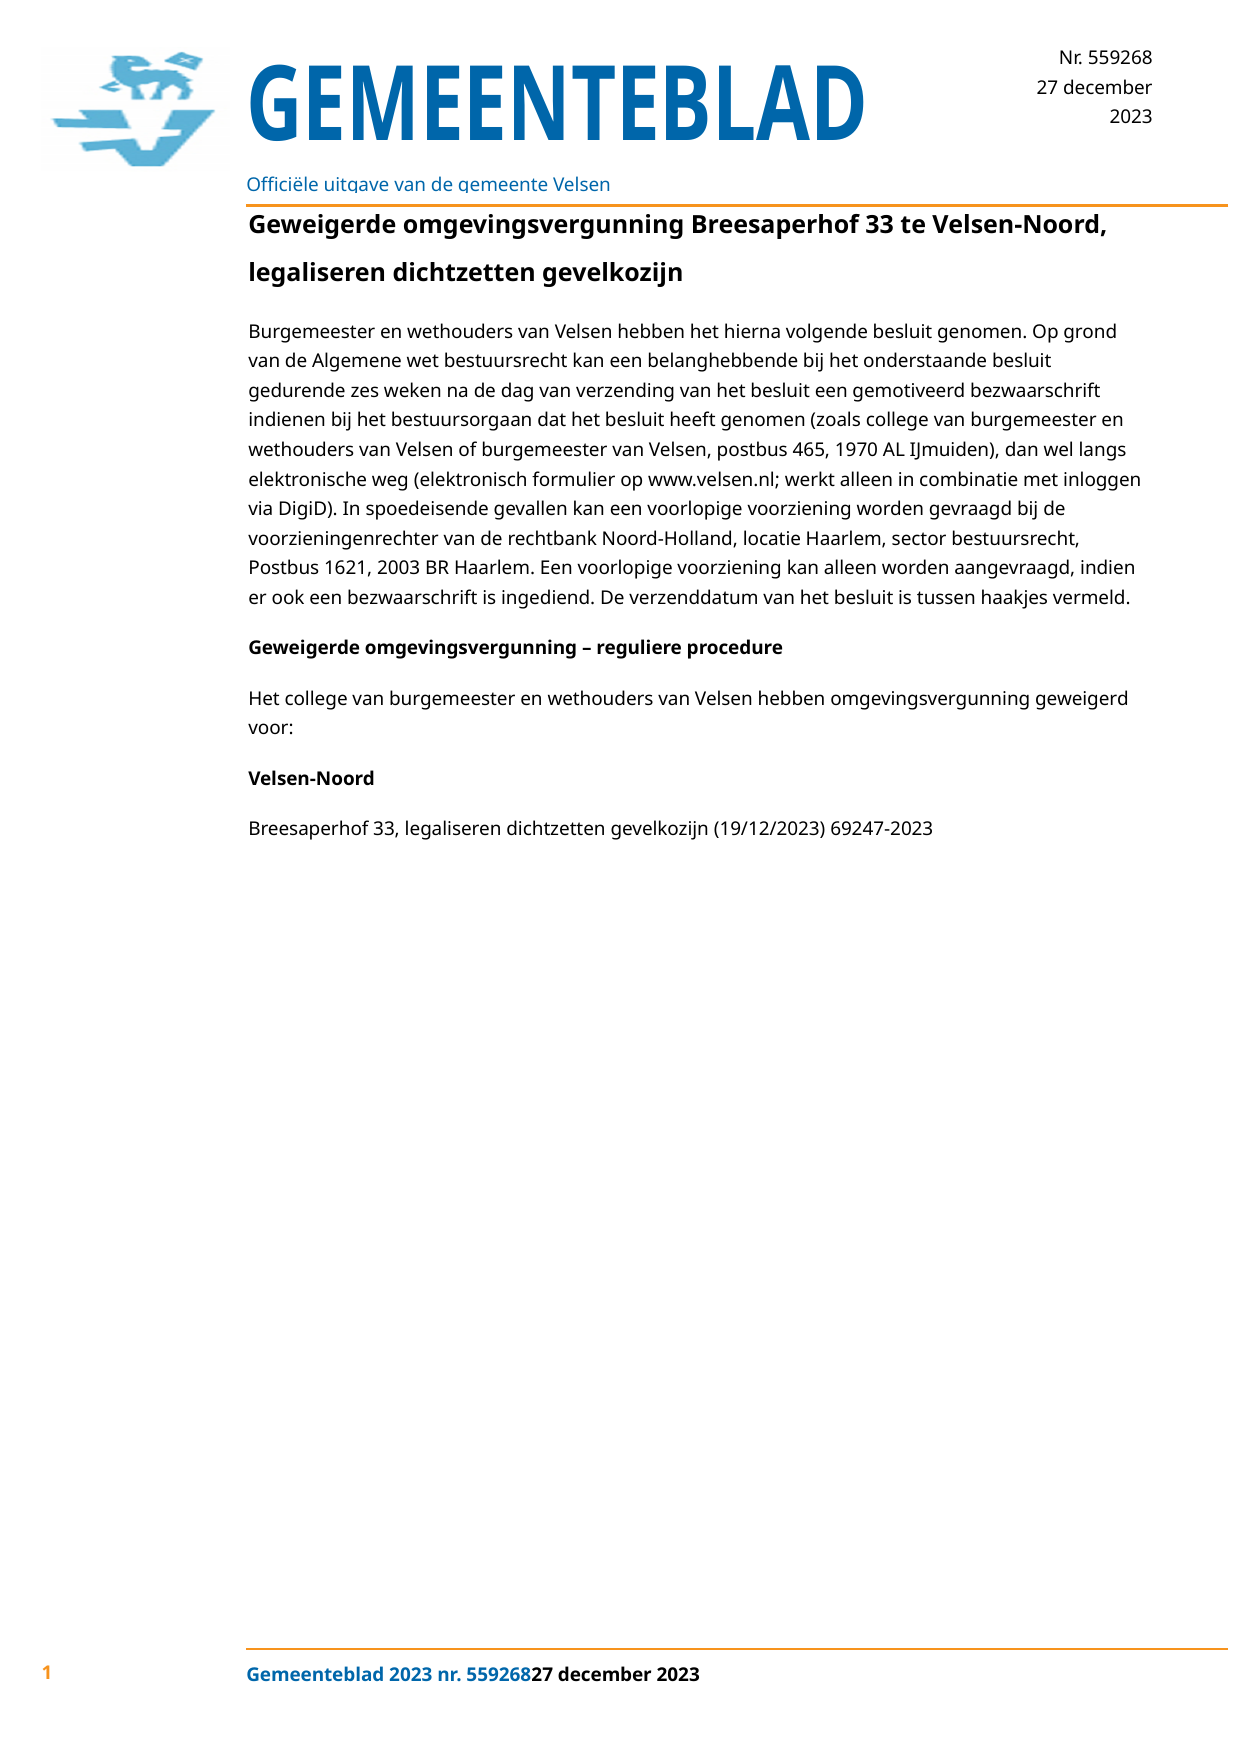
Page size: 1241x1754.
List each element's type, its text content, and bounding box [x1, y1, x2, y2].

text Het college van burgemeester en wethouders van Velsen hebben omgevingsvergunning geweigerd voor: [248, 685, 1152, 740]
text Velsen-Noord [248, 765, 1152, 791]
text Geweigerde omgevingsvergunning – reguliere procedure [248, 634, 1152, 660]
text Burgemeester en wethouders van Velsen hebben het hierna volgende besluit genomen. Op grond van de Algemene wet bestuursrecht kan een belanghebbende bij het onderstaande besluit gedurende zes weken na de dag van verzending van het besluit een gemotiveerd bezwaarschrift indienen bij het bestuursorgaan dat het besluit heeft genomen (zoals college van burgemeester en wethouders van Velsen of burgemeester van Velsen, postbus 465, 1970 AL IJmuiden), dan wel langs elektronische weg (elektronisch formulier op www.velsen.nl; werkt alleen in combinatie met inloggen via DigiD). In spoedeisende gevallen kan een voorlopige voorziening worden gevraagd bij de voorzieningenrechter van de rechtbank Noord-Holland, locatie Haarlem, sector bestuursrecht, Postbus 1621, 2003 BR Haarlem. Een voorlopige voorziening kan alleen worden aangevraagd, indien er ook een bezwaarschrift is ingediend. De verzenddatum van het besluit is tussen haakjes vermeld. [248, 318, 1152, 610]
picture [41, 47, 231, 172]
text Geweigerde omgevingsvergunning Breesaperhof 33 te Velsen-Noord, legaliseren dichtzetten gevelkozijn [248, 207, 1152, 288]
text Breesaperhof 33, legaliseren dichtzetten gevelkozijn (19/12/2023) 69247-2023 [248, 815, 1152, 841]
